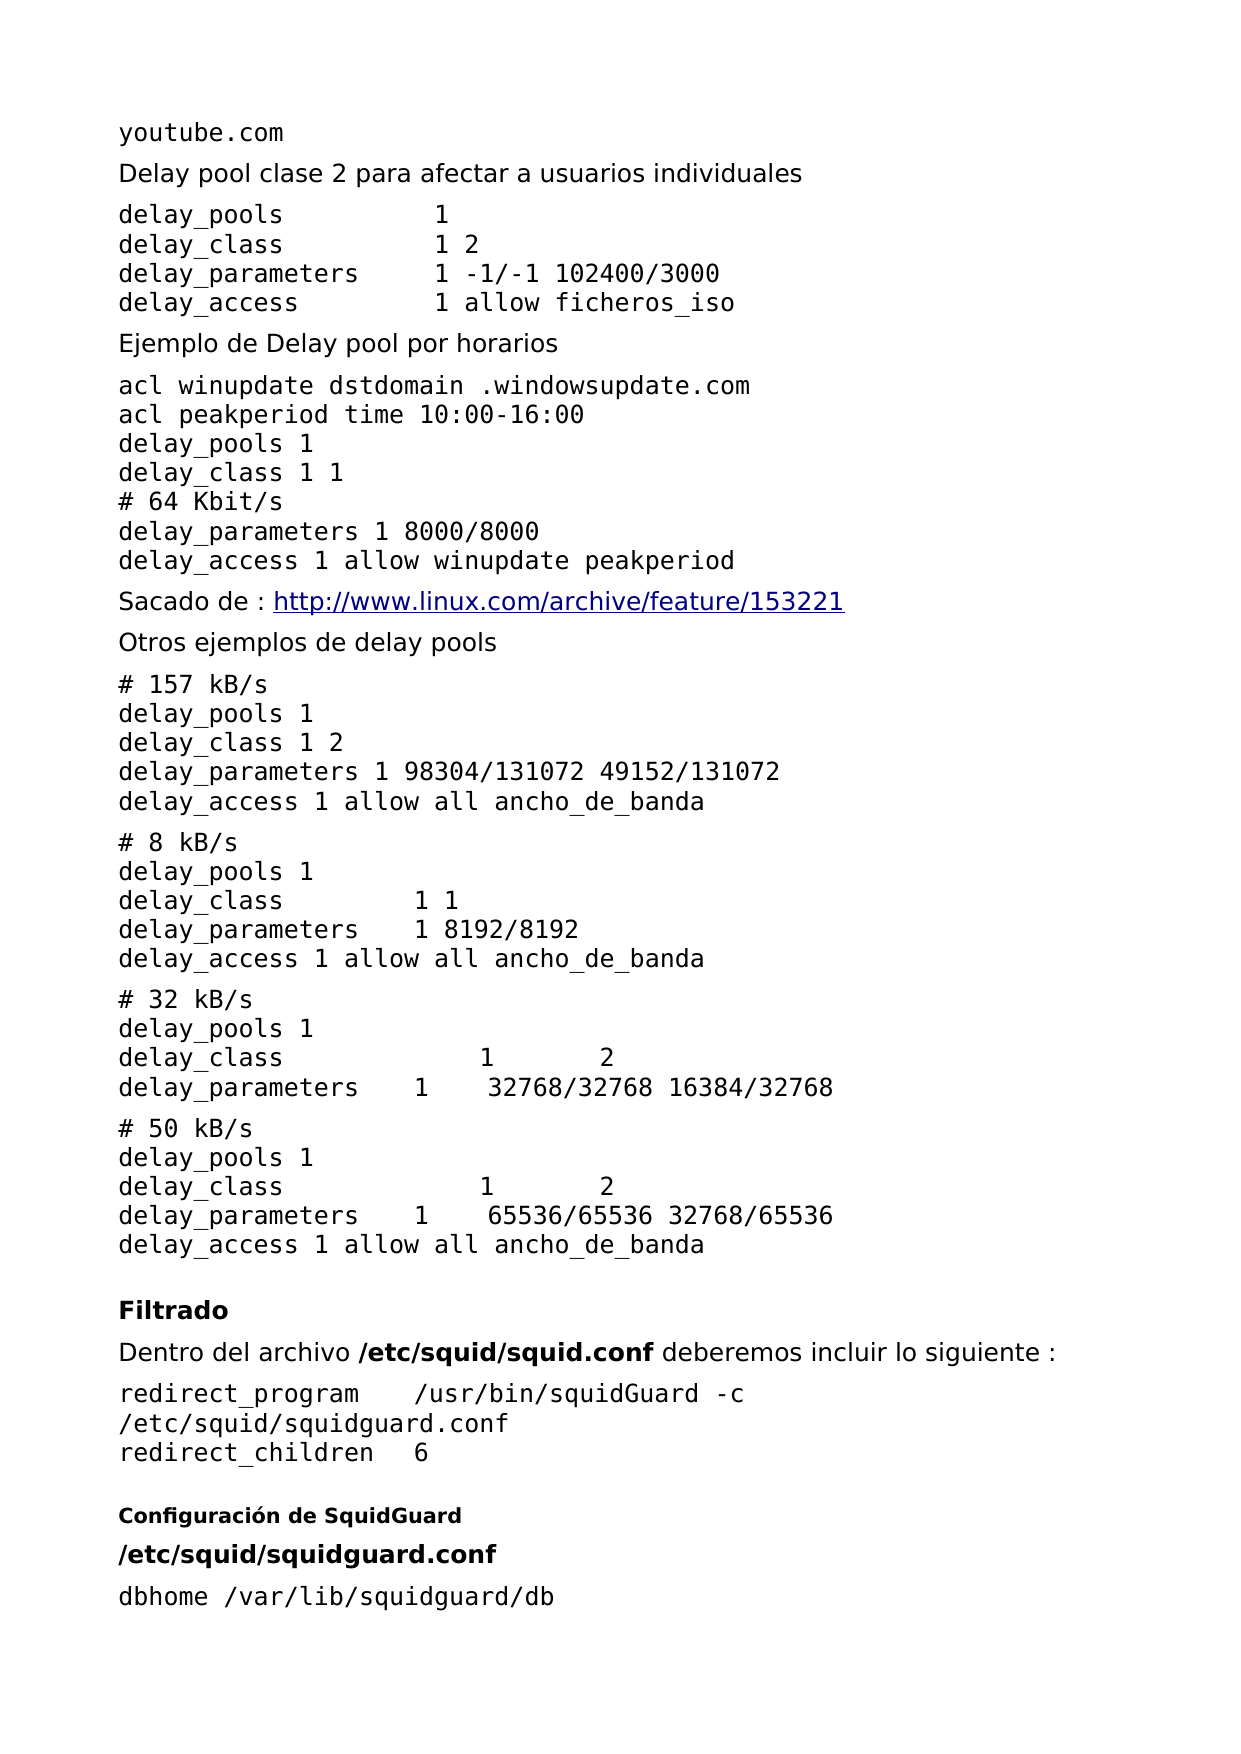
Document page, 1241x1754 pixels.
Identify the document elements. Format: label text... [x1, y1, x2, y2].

subtitle Filtrado [118, 1296, 1122, 1326]
text # 8 kB/s delay_pools 1 delay_class 1 1 delay_parameters 1 8192/8192 delay_access 1 allow all ancho_de_banda [118, 828, 1122, 973]
text # 157 kB/s delay_pools 1 delay_class 1 2 delay_parameters 1 98304/131072 49152/131072 delay_access 1 allow all ancho_de_banda [118, 670, 1122, 816]
text # 50 kB/s delay_pools 1 delay_class 1 2 delay_parameters 1 65536/65536 32768/65536 delay_access 1 allow all ancho_de_banda [118, 1114, 1122, 1259]
text # 32 kB/s delay_pools 1 delay_class 1 2 delay_parameters 1 32768/32768 16384/32768 [118, 985, 1122, 1102]
text youtube.com [118, 118, 1122, 147]
subtitle Configuración de SquidGuard [118, 1504, 1122, 1528]
text /etc/squid/squidguard.conf [118, 1541, 1122, 1570]
text Otros ejemplos de delay pools [118, 628, 1122, 658]
text Sacado de : http://www.linux.com/archive/feature/153221 [118, 587, 1122, 616]
text acl winupdate dstdomain .windowsupdate.com acl peakperiod time 10:00-16:00 delay_pools 1 delay_class 1 1 # 64 Kbit/s delay_parameters 1 8000/8000 delay_access 1 allow winupdate peakperiod [118, 371, 1122, 575]
text Delay pool clase 2 para afectar a usuarios individuales [118, 159, 1122, 188]
text Ejemplo de Delay pool por horarios [118, 329, 1122, 358]
text dbhome /var/lib/squidguard/db [118, 1582, 1122, 1612]
text delay_pools 1 delay_class 1 2 delay_parameters 1 -1/-1 102400/3000 delay_access 1 allow ficheros_iso [118, 201, 1122, 317]
text redirect_program /usr/bin/squidGuard -c /etc/squid/squidguard.conf redirect_children 6 [118, 1380, 1122, 1467]
text Dentro del archivo /etc/squid/squid.conf deberemos incluir lo siguiente : [118, 1338, 1122, 1367]
